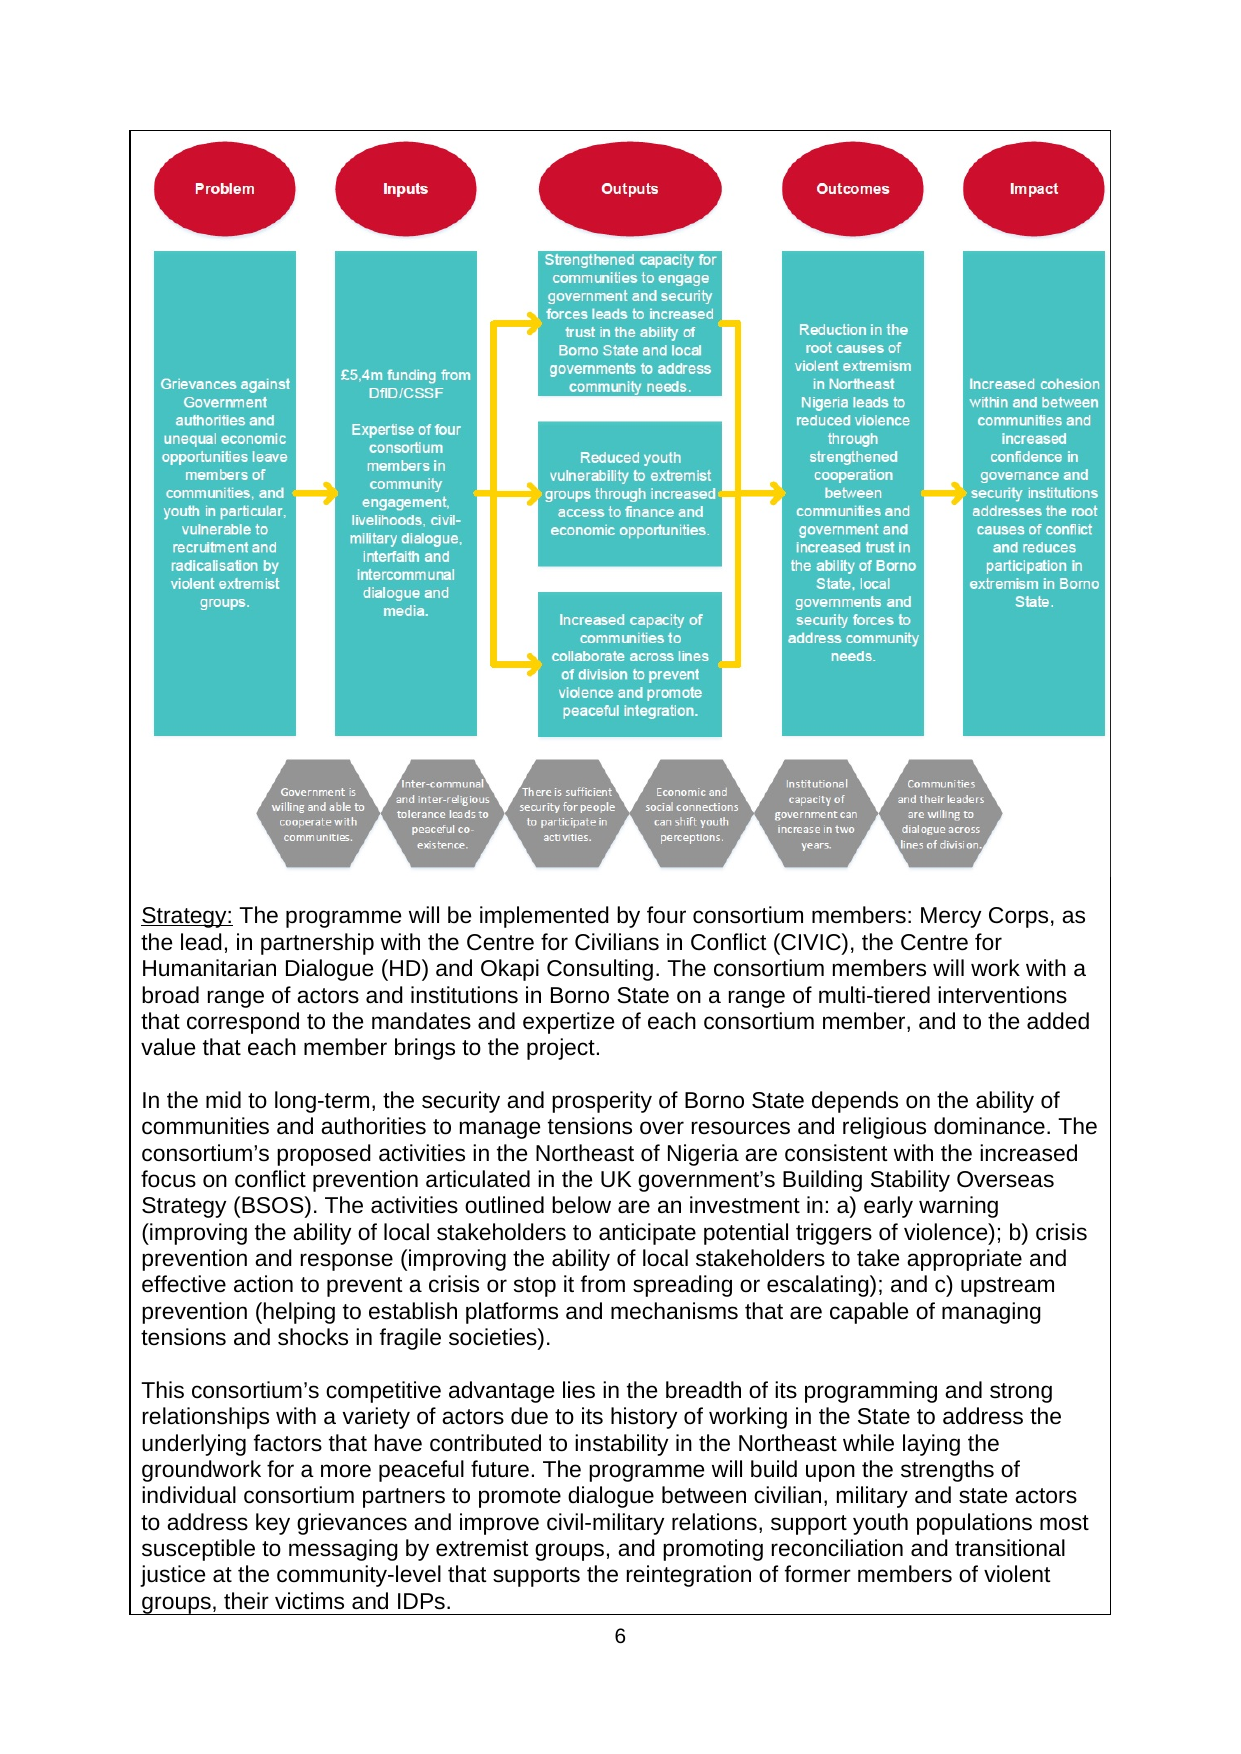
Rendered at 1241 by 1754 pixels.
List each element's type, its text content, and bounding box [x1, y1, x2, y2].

table_cell Strategy: The programme will be implemented by four consortium members: Mercy Corps, as the lead, in partnership with the Centre for Civilians in Conflict (CIVIC), the Centre for Humanitarian Dialogue (HD) and Okapi Consulting. The consortium members will work with a broad range of actors and institutions in Borno State on a range of multi-tiered interventions that correspond to the mandates and expertize of each consortium member, and to the added value that each member brings to the project. In the mid to long-term, the security and prosperity of Borno State depends on the ability of communities and authorities to manage tensions over resources and religious dominance. The consortium’s proposed activities in the Northeast of Nigeria are consistent with the increased focus on conflict prevention articulated in the UK government’s Building Stability Overseas Strategy (BSOS). The activities outlined below are an investment in: a) early warning (improving the ability of local stakeholders to anticipate potential triggers of violence); b) crisis prevention and response (improving the ability of local stakeholders to take appropriate and effective action to prevent a crisis or stop it from spreading or escalating); and c) upstream prevention (helping to establish platforms and mechanisms that are capable of managing tensions and shocks in fragile societies). This consortium’s competitive advantage lies in the breadth of its programming and strong relationships with a variety of actors due to its history of working in the State to address the underlying factors that have contributed to instability in the Northeast while laying the groundwork for a more peaceful future. The programme will build upon the strengths of individual consortium partners to promote dialogue between civilian, military and state actors to address key grievances and improve civil-military relations, support youth populations most susceptible to messaging by extremist groups, and promoting reconciliation and transitional justice at the community-level that supports the reintegration of former members of violent groups, their victims and IDPs. [131, 131, 1110, 1614]
